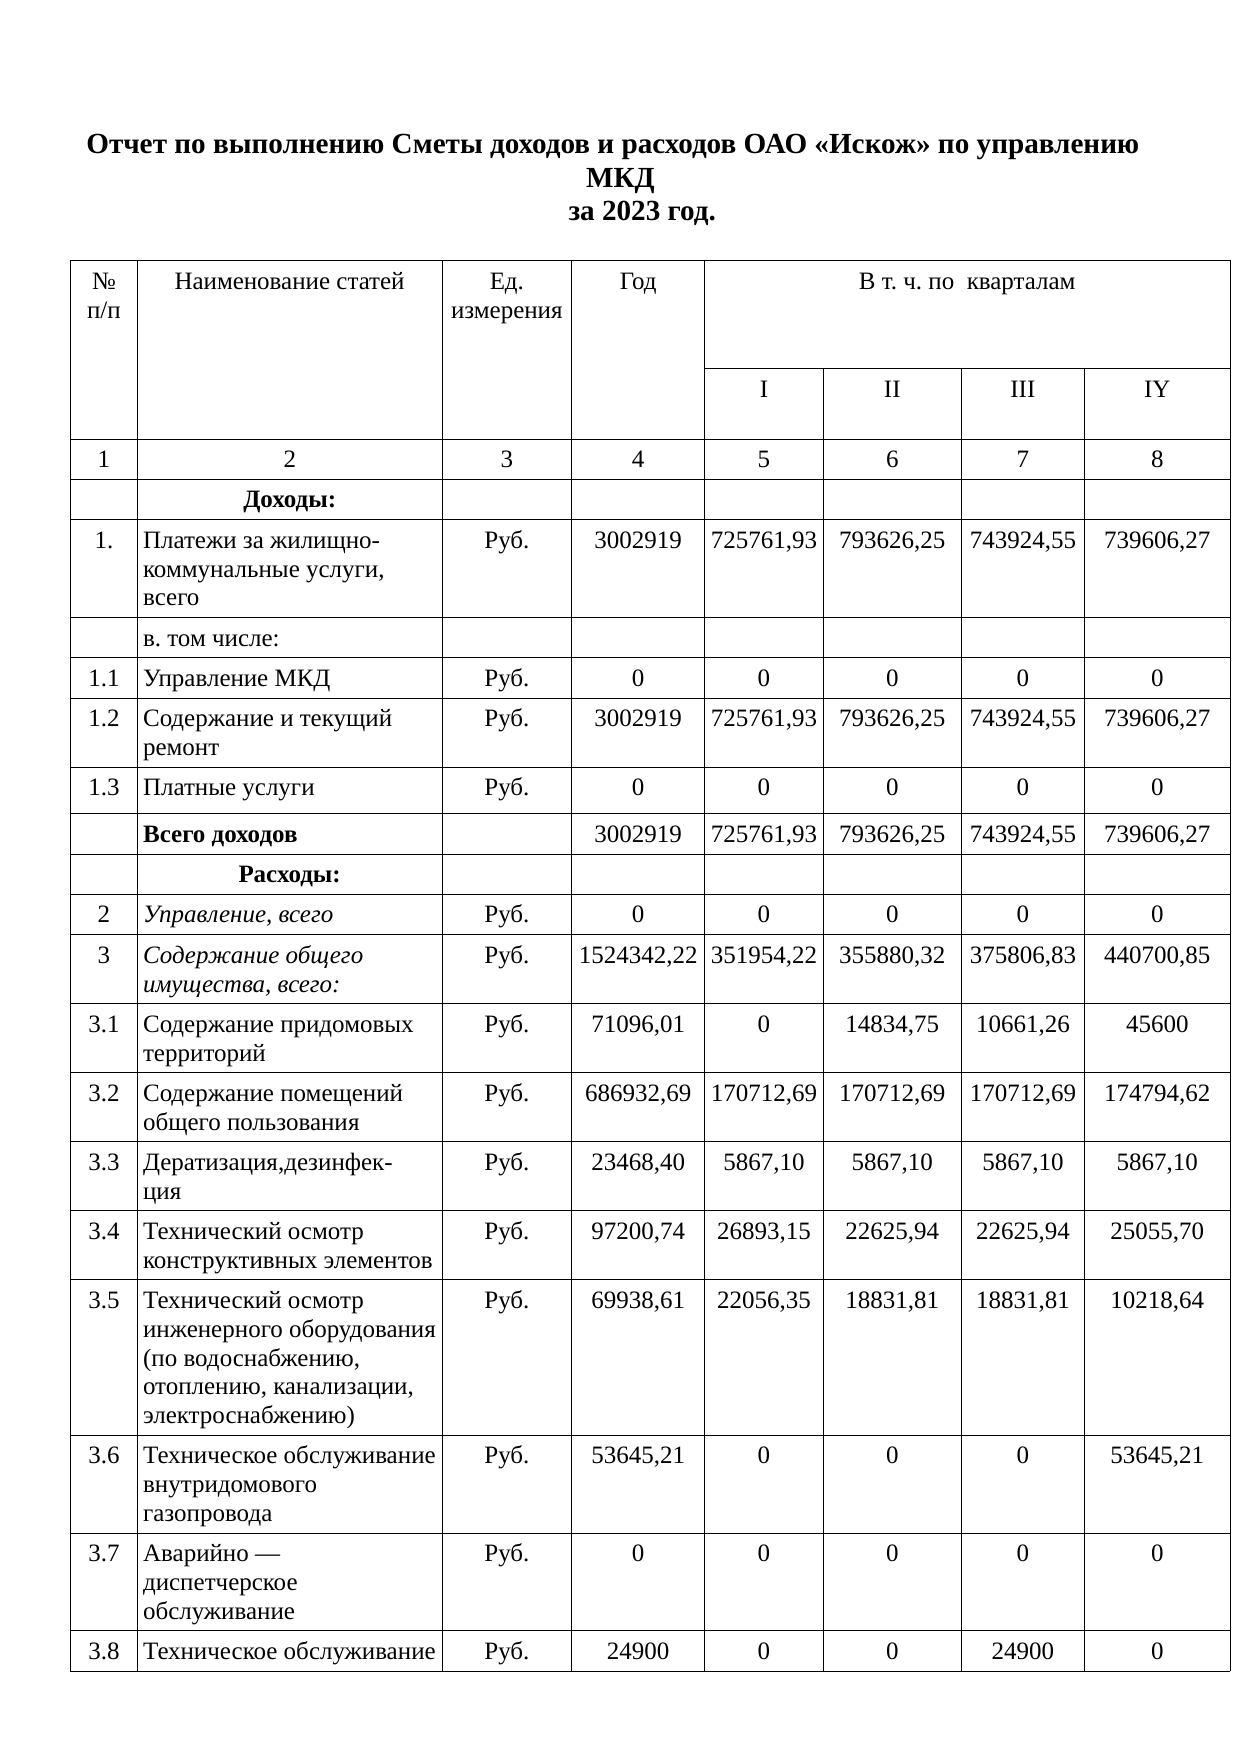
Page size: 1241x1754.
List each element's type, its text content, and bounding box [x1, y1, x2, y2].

table_cell 3.2 [71, 1073, 137, 1141]
table_cell I [705, 369, 823, 438]
table_cell 71096,01 [572, 1004, 704, 1072]
table_cell [1085, 480, 1230, 519]
table_cell 10218,64 [1085, 1280, 1230, 1435]
table_cell Содержание помещений общего пользования [138, 1073, 442, 1141]
table_cell Руб. [443, 895, 571, 934]
table_cell [443, 855, 571, 894]
table_cell 725761,93 [705, 699, 823, 767]
table_cell Технический осмотр конструктивных элементов [138, 1211, 442, 1279]
table_cell 725761,93 [705, 814, 823, 853]
table_cell 3.1 [71, 1004, 137, 1072]
table_cell 0 [962, 768, 1084, 813]
table_cell Техническое обслуживание [138, 1631, 442, 1671]
table_cell 3.7 [71, 1534, 137, 1630]
table_header Ед. измерения [443, 261, 571, 438]
table_cell 0 [824, 1534, 961, 1630]
table_cell 0 [705, 658, 823, 697]
table_cell [1085, 618, 1230, 657]
table_cell 8 [1085, 440, 1230, 479]
table_cell [572, 618, 704, 657]
table_cell 69938,61 [572, 1280, 704, 1435]
table_cell 0 [962, 1436, 1084, 1532]
table_cell 0 [824, 768, 961, 813]
table_cell 793626,25 [824, 814, 961, 853]
table_cell 739606,27 [1085, 699, 1230, 767]
table_cell Техническое обслуживание внутридомового газопровода [138, 1436, 442, 1532]
table_cell [71, 618, 137, 657]
table_cell 0 [705, 1436, 823, 1532]
table_cell [71, 855, 137, 894]
table_cell 6 [824, 440, 961, 479]
table_cell [705, 480, 823, 519]
table_cell 3 [71, 935, 137, 1003]
table_header Год [572, 261, 704, 438]
table_cell 0 [962, 895, 1084, 934]
table_cell 0 [1085, 658, 1230, 697]
table_cell 0 [962, 1534, 1084, 1630]
table_cell 18831,81 [824, 1280, 961, 1435]
table_cell 170712,69 [962, 1073, 1084, 1141]
table_cell 440700,85 [1085, 935, 1230, 1003]
table_cell Руб. [443, 1534, 571, 1630]
table_header Наименование статей [138, 261, 442, 438]
table_cell Содержание придомовых территорий [138, 1004, 442, 1072]
table_cell II [824, 369, 961, 438]
table_cell [572, 855, 704, 894]
table_cell 351954,22 [705, 935, 823, 1003]
table_cell 743924,55 [962, 814, 1084, 853]
table_cell Управление, всего [138, 895, 442, 934]
table_cell [824, 480, 961, 519]
table_cell 10661,26 [962, 1004, 1084, 1072]
table_cell Руб. [443, 699, 571, 767]
table_cell [443, 814, 571, 853]
table_cell [705, 855, 823, 894]
table_cell Содержание и текущий ремонт [138, 699, 442, 767]
table_cell 25055,70 [1085, 1211, 1230, 1279]
text за 2023 год. [59, 193, 1181, 227]
table_cell Руб. [443, 768, 571, 813]
text Отчет по выполнению Сметы доходов и расходов ОАО «Искож» по управлению [59, 126, 1181, 160]
table_cell [572, 480, 704, 519]
table_cell 0 [1085, 895, 1230, 934]
table_header В т. ч. по кварталам [705, 261, 1230, 368]
table_cell [443, 480, 571, 519]
table_cell [962, 855, 1084, 894]
table_cell III [962, 369, 1084, 438]
table_cell 7 [962, 440, 1084, 479]
table_cell Руб. [443, 1631, 571, 1671]
table_cell Руб. [443, 935, 571, 1003]
table_cell 0 [1085, 1534, 1230, 1630]
table_cell 725761,93 [705, 520, 823, 617]
table_cell [962, 480, 1084, 519]
table_cell 739606,27 [1085, 814, 1230, 853]
table_cell Аварийно — диспетчерское обслуживание [138, 1534, 442, 1630]
table_cell в. том числе: [138, 618, 442, 657]
table_cell 18831,81 [962, 1280, 1084, 1435]
table_cell 686932,69 [572, 1073, 704, 1141]
table_cell 3002919 [572, 814, 704, 853]
table_cell 24900 [572, 1631, 704, 1671]
table_cell [71, 814, 137, 853]
table_cell 22056,35 [705, 1280, 823, 1435]
table_cell 0 [824, 658, 961, 697]
table_cell 26893,15 [705, 1211, 823, 1279]
table_cell Платные услуги [138, 768, 442, 813]
table_cell 5867,10 [824, 1142, 961, 1210]
table_cell Всего доходов [138, 814, 442, 853]
table_cell 2 [71, 895, 137, 934]
table_cell IY [1085, 369, 1230, 438]
table_cell Управление МКД [138, 658, 442, 697]
table_cell 2 [138, 440, 442, 479]
table_cell 5867,10 [705, 1142, 823, 1210]
table_cell [824, 618, 961, 657]
table_cell 3.3 [71, 1142, 137, 1210]
table_cell 0 [572, 895, 704, 934]
table_cell 1.2 [71, 699, 137, 767]
table_cell 4 [572, 440, 704, 479]
table_cell 1524342,22 [572, 935, 704, 1003]
table_cell 0 [705, 1004, 823, 1072]
table_cell 24900 [962, 1631, 1084, 1671]
table_cell 793626,25 [824, 699, 961, 767]
table_cell 1 [71, 440, 137, 479]
table_cell 743924,55 [962, 520, 1084, 617]
table_cell 170712,69 [705, 1073, 823, 1141]
table_cell Расходы: [138, 855, 442, 894]
table_cell Платежи за жилищно-коммунальные услуги, всего [138, 520, 442, 617]
table_header № п/п [71, 261, 137, 438]
table_cell 14834,75 [824, 1004, 961, 1072]
table_cell 0 [1085, 1631, 1230, 1671]
table_cell 5867,10 [1085, 1142, 1230, 1210]
table_cell Руб. [443, 520, 571, 617]
table_cell Руб. [443, 658, 571, 697]
table_cell 23468,40 [572, 1142, 704, 1210]
table_cell 375806,83 [962, 935, 1084, 1003]
table_cell 0 [824, 895, 961, 934]
table_cell 0 [824, 1631, 961, 1671]
table_cell 0 [572, 1534, 704, 1630]
table_cell 355880,32 [824, 935, 961, 1003]
table_cell Руб. [443, 1280, 571, 1435]
table_cell 53645,21 [572, 1436, 704, 1532]
table_cell Содержание общего имущества, всего: [138, 935, 442, 1003]
table_cell 1.1 [71, 658, 137, 697]
table_cell 3.8 [71, 1631, 137, 1671]
table_cell [824, 855, 961, 894]
table_cell 743924,55 [962, 699, 1084, 767]
table_cell 3.4 [71, 1211, 137, 1279]
table_cell 5867,10 [962, 1142, 1084, 1210]
table_cell 3 [443, 440, 571, 479]
table_cell 0 [705, 1534, 823, 1630]
table_cell 97200,74 [572, 1211, 704, 1279]
table_cell Руб. [443, 1436, 571, 1532]
table_cell 45600 [1085, 1004, 1230, 1072]
table_cell Руб. [443, 1142, 571, 1210]
table_cell Доходы: [138, 480, 442, 519]
table_cell 0 [572, 768, 704, 813]
table_cell 739606,27 [1085, 520, 1230, 617]
table_cell [1085, 855, 1230, 894]
table_cell 3002919 [572, 699, 704, 767]
table_cell 0 [962, 658, 1084, 697]
table_cell [71, 480, 137, 519]
table_cell [443, 618, 571, 657]
table_cell Руб. [443, 1211, 571, 1279]
table_cell 3002919 [572, 520, 704, 617]
table_cell 22625,94 [962, 1211, 1084, 1279]
table_cell 1.3 [71, 768, 137, 813]
table_cell 0 [1085, 768, 1230, 813]
table_cell Руб. [443, 1073, 571, 1141]
table_cell 22625,94 [824, 1211, 961, 1279]
table_cell 3.5 [71, 1280, 137, 1435]
table_cell 3.6 [71, 1436, 137, 1532]
table_cell [962, 618, 1084, 657]
table_cell Технический осмотр инженерного оборудования (по водоснабжению, отоплению, канализации, электроснабжению) [138, 1280, 442, 1435]
table_cell 170712,69 [824, 1073, 961, 1141]
table_cell 53645,21 [1085, 1436, 1230, 1532]
table_cell 174794,62 [1085, 1073, 1230, 1141]
table_cell [705, 618, 823, 657]
table_cell Дератизация,дезинфек- ция [138, 1142, 442, 1210]
table_cell 5 [705, 440, 823, 479]
text МКД [59, 160, 1181, 193]
table_cell 0 [824, 1436, 961, 1532]
table_cell 0 [705, 1631, 823, 1671]
table_cell 793626,25 [824, 520, 961, 617]
table_cell 0 [705, 895, 823, 934]
table_cell 0 [705, 768, 823, 813]
table_cell Руб. [443, 1004, 571, 1072]
table_cell 0 [572, 658, 704, 697]
table_cell 1. [71, 520, 137, 617]
